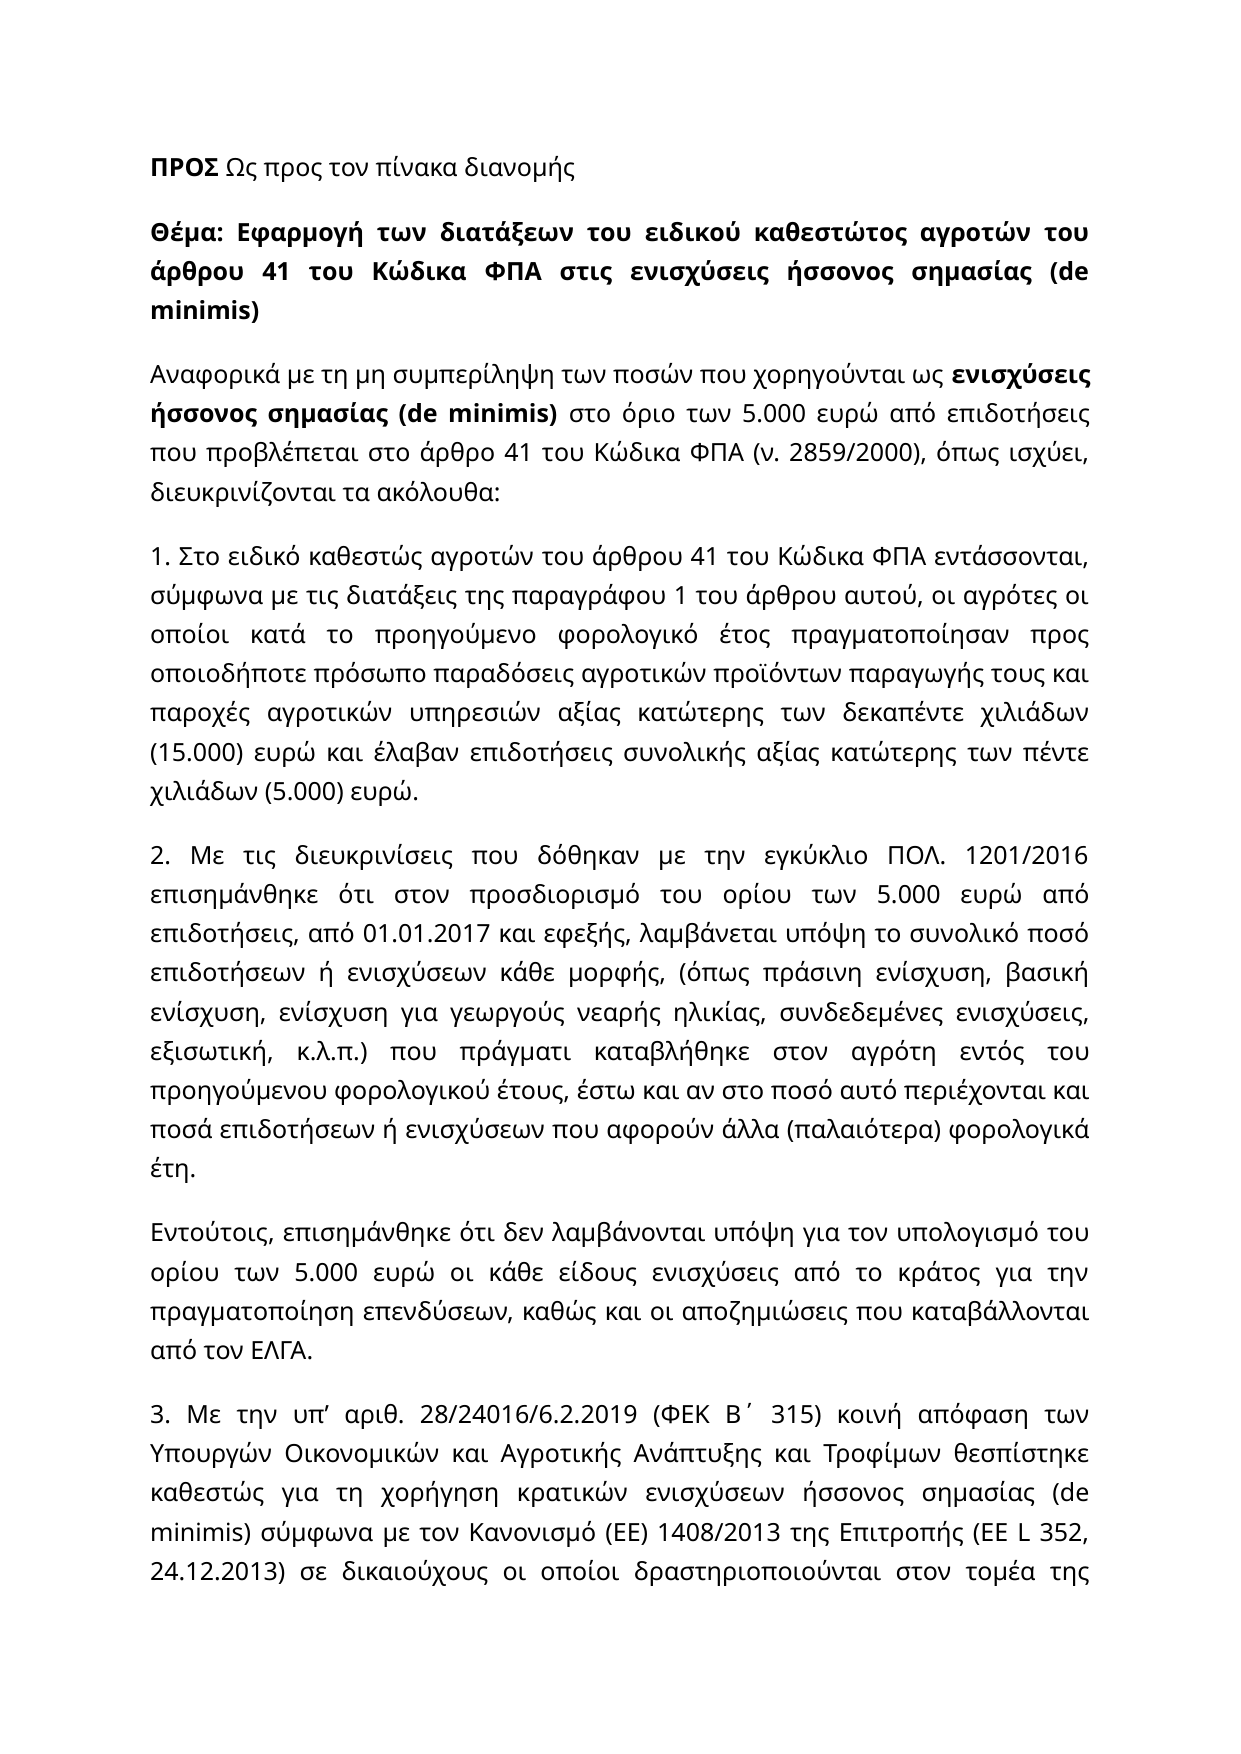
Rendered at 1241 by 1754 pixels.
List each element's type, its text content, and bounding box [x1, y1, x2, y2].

text Εντούτοις, επισημάνθηκε ότι δεν λαμβάνονται υπόψη για τον υπολογισμό του ορίου των 5.000 ευρώ οι κάθε είδους ενισχύσεις από το κράτος για την πραγματοποίηση επενδύσεων, καθώς και οι αποζημιώσεις που καταβάλλονται από τον ΕΛΓΑ. [150, 1215, 1090, 1367]
text ΠΡΟΣ Ως προς τον πίνακα διανομής [150, 150, 1090, 184]
text Θέμα: Εφαρμογή των διατάξεων του ειδικού καθεστώτος αγροτών του άρθρου 41 του Κώδικα ΦΠΑ στις ενισχύσεις ήσσονος σημασίας (de minimis) [150, 214, 1090, 327]
text 3. Με την υπ’ αριθ. 28/24016/6.2.2019 (ΦΕΚ Β΄ 315) κοινή απόφαση των Υπουργών Οικονομικών και Αγροτικής Ανάπτυξης και Τροφίμων θεσπίστηκε καθεστώς για τη χορήγηση κρατικών ενισχύσεων ήσσονος σημασίας (de minimis) σύμφωνα με τον Κανονισμό (ΕΕ) 1408/2013 της Επιτροπής (ΕΕ L 352, 24.12.2013) σε δικαιούχους οι οποίοι δραστηριοποιούνται στον τομέα της [150, 1397, 1090, 1587]
text 2. Με τις διευκρινίσεις που δόθηκαν με την εγκύκλιο ΠΟΛ. 1201/2016 επισημάνθηκε ότι στον προσδιορισμό του ορίου των 5.000 ευρώ από επιδοτήσεις, από 01.01.2017 και εφεξής, λαμβάνεται υπόψη το συνολικό ποσό επιδοτήσεων ή ενισχύσεων κάθε μορφής, (όπως πράσινη ενίσχυση, βασική ενίσχυση, ενίσχυση για γεωργούς νεαρής ηλικίας, συνδεδεμένες ενισχύσεις, εξισωτική, κ.λ.π.) που πράγματι καταβλήθηκε στον αγρότη εντός του προηγούμενου φορολογικού έτους, έστω και αν στο ποσό αυτό περιέχονται και ποσά επιδοτήσεων ή ενισχύσεων που αφορούν άλλα (παλαιότερα) φορολογικά έτη. [150, 837, 1090, 1185]
text Αναφορικά με τη μη συμπερίληψη των ποσών που χορηγούνται ως ενισχύσεις ήσσονος σημασίας (de minimis) στο όριο των 5.000 ευρώ από επιδοτήσεις που προβλέπεται στο άρθρο 41 του Κώδικα ΦΠΑ (ν. 2859/2000), όπως ισχύει, διευκρινίζονται τα ακόλουθα: [150, 357, 1090, 508]
text 1. Στο ειδικό καθεστώς αγροτών του άρθρου 41 του Κώδικα ΦΠΑ εντάσσονται, σύμφωνα με τις διατάξεις της παραγράφου 1 του άρθρου αυτού, οι αγρότες οι οποίοι κατά το προηγούμενο φορολογικό έτος πραγματοποίησαν προς οποιοδήποτε πρόσωπο παραδόσεις αγροτικών προϊόντων παραγωγής τους και παροχές αγροτικών υπηρεσιών αξίας κατώτερης των δεκαπέντε χιλιάδων (15.000) ευρώ και έλαβαν επιδοτήσεις συνολικής αξίας κατώτερης των πέντε χιλιάδων (5.000) ευρώ. [150, 538, 1090, 807]
